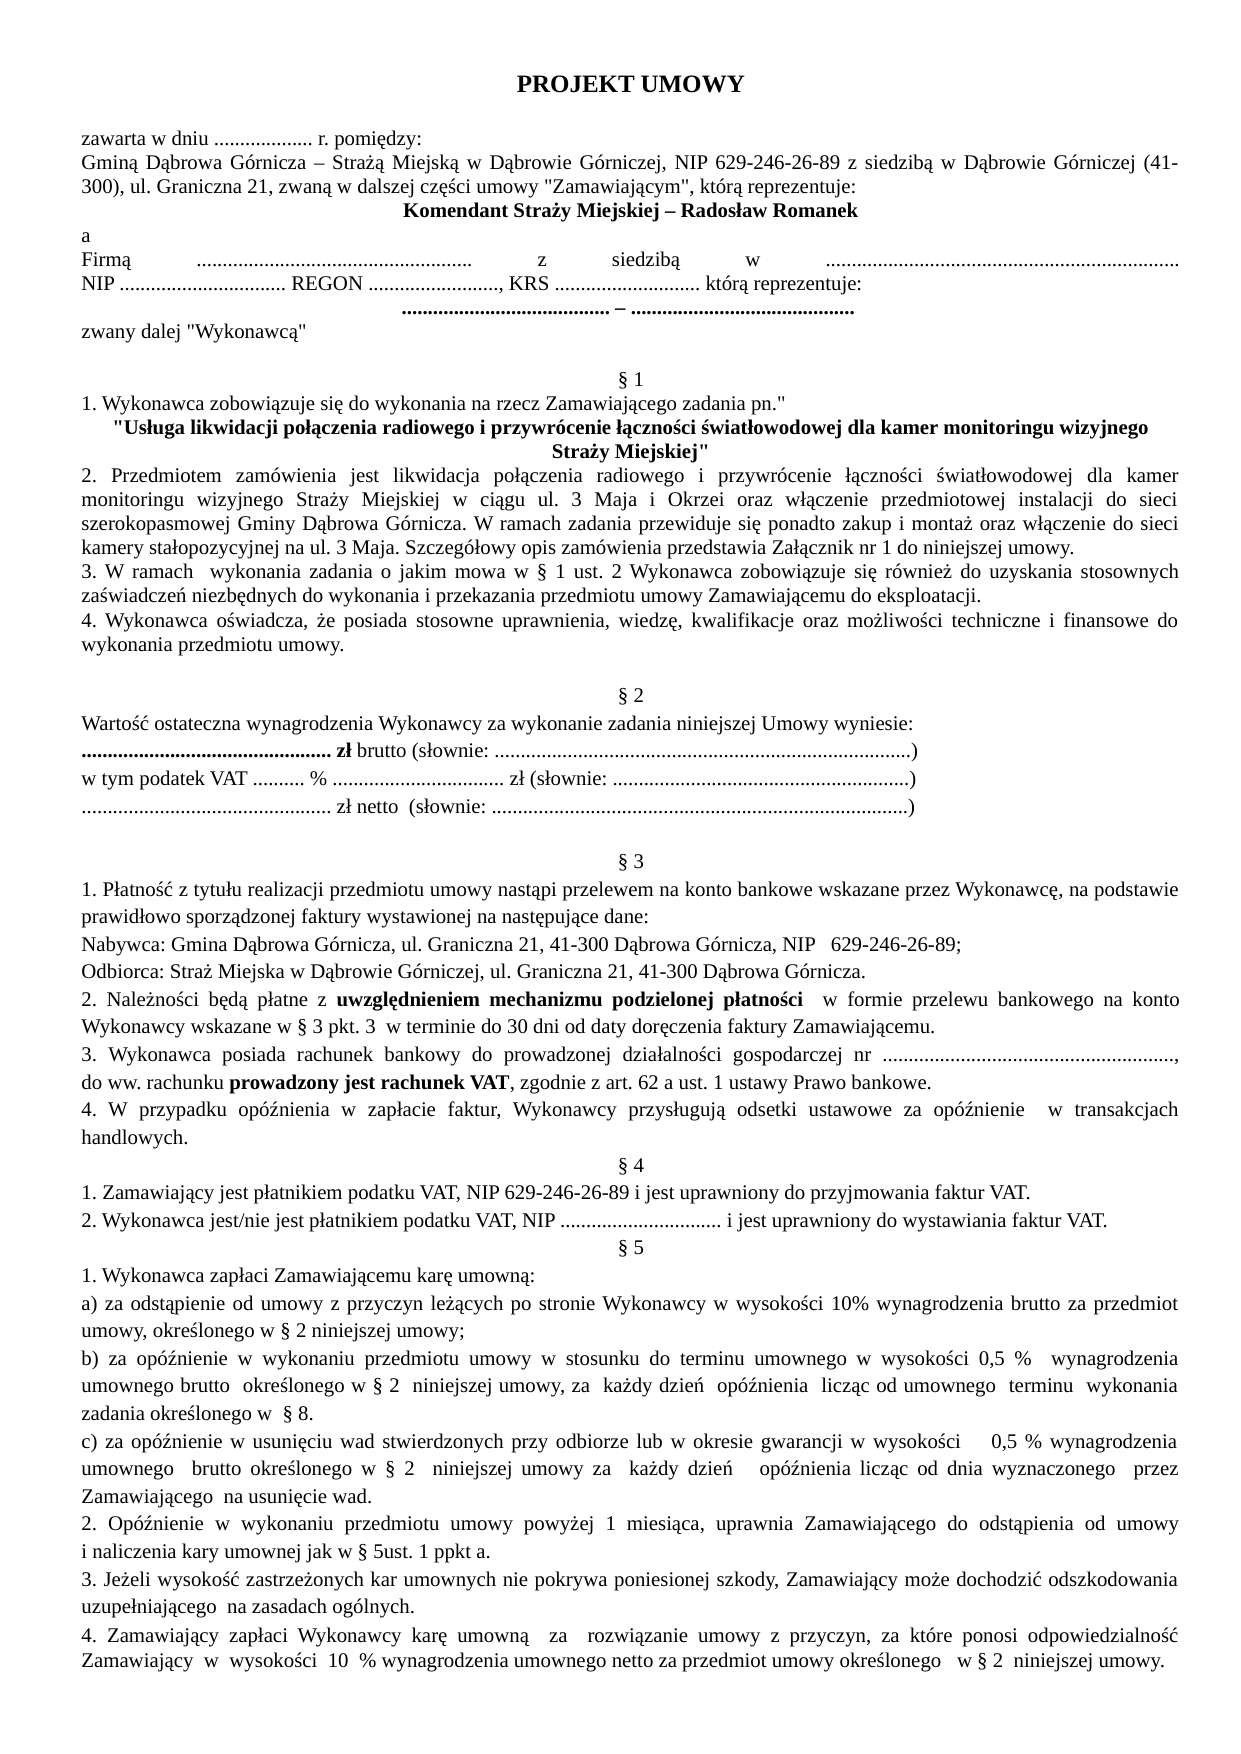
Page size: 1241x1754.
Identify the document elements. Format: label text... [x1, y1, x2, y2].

text b) za opóźnienie w wykonaniu przedmiotu umowy w stosunku do terminu umownego w wysokości 0,5 % wynagrodzenia umownego brutto określonego w § 2 niniejszej umowy, za każdy dzień opóźnienia licząc od umownego terminu wykonania zadania określonego w § 8. [81, 1346, 1180, 1425]
text ................................................ zł brutto (słownie: ................................................................................) [81, 738, 1180, 762]
text § 5 [81, 1235, 1180, 1259]
text § 3 [81, 849, 1180, 873]
text § 2 [81, 683, 1180, 707]
text Nabywca: Gmina Dąbrowa Górnicza, ul. Graniczna 21, 41-300 Dąbrowa Górnicza, NIP 629-246-26-89; [81, 932, 1180, 956]
text § 4 [81, 1152, 1180, 1177]
text w tym podatek VAT .......... % ................................. zł (słownie: .........................................................) [81, 766, 1180, 790]
text 3. Wykonawca posiada rachunek bankowy do prowadzonej działalności gospodarczej nr ........................................................, do ww. rachunku prowadzony jest rachunek VAT, zgodnie z art. 62 a ust. 1 ustawy Prawo bankowe. [81, 1042, 1180, 1094]
text ................................................ zł netto (słownie: ................................................................................) [81, 794, 1180, 818]
text 1. Wykonawca zobowiązuje się do wykonania na rzecz Zamawiającego zadania pn." [81, 391, 1180, 415]
text 4. Zamawiający zapłaci Wykonawcy karę umowną za rozwiązanie umowy z przyczyn, za które ponosi odpowiedzialność Zamawiający w wysokości 10 % wynagrodzenia umownego netto za przedmiot umowy określonego w § 2 niniejszej umowy. [81, 1622, 1180, 1672]
text "Usługa likwidacji połączenia radiowego i przywrócenie łączności światłowodowej dla kamer monitoringu wizyjnego Straży Miejskiej" [81, 415, 1180, 463]
text 3. Jeżeli wysokość zastrzeżonych kar umownych nie pokrywa poniesionej szkody, Zamawiający może dochodzić odszkodowania uzupełniającego na zasadach ogólnych. [81, 1567, 1180, 1618]
text 2. Opóźnienie w wykonaniu przedmiotu umowy powyżej 1 miesiąca, uprawnia Zamawiającego do odstąpienia od umowy i naliczenia kary umownej jak w § 5ust. 1 ppkt a. [81, 1511, 1180, 1563]
text 1. Płatność z tytułu realizacji przedmiotu umowy nastąpi przelewem na konto bankowe wskazane przez Wykonawcę, na podstawie prawidłowo sporządzonej faktury wystawionej na następujące dane: [81, 876, 1180, 928]
text 2. Należności będą płatne z uwzględnieniem mechanizmu podzielonej płatności w formie przelewu bankowego na konto Wykonawcy wskazane w § 3 pkt. 3 w terminie do 30 dni od daty doręczenia faktury Zamawiającemu. [81, 987, 1180, 1038]
text 2. Przedmiotem zamówienia jest likwidacja połączenia radiowego i przywrócenie łączności światłowodowej dla kamer monitoringu wizyjnego Straży Miejskiej w ciągu ul. 3 Maja i Okrzei oraz włączenie przedmiotowej instalacji do sieci szerokopasmowej Gminy Dąbrowa Górnicza. W ramach zadania przewiduje się ponadto zakup i montaż oraz włączenie do sieci kamery stałopozycyjnej na ul. 3 Maja. Szczegółowy opis zamówienia przedstawia Załącznik nr 1 do niniejszej umowy. [81, 463, 1180, 559]
text Gminą Dąbrowa Górnicza – Strażą Miejską w Dąbrowie Górniczej, NIP 629-246-26-89 z siedzibą w Dąbrowie Górniczej (41-300), ul. Graniczna 21, zwaną w dalszej części umowy "Zamawiającym", którą reprezentuje: [81, 150, 1180, 198]
text c) za opóźnienie w usunięciu wad stwierdzonych przy odbiorze lub w okresie gwarancji w wysokości 0,5 % wynagrodzenia umownego brutto określonego w § 2 niniejszej umowy za każdy dzień opóźnienia licząc od dnia wyznaczonego przez Zamawiającego na usunięcie wad. [81, 1428, 1180, 1508]
text zawarta w dniu ................... r. pomiędzy: [81, 126, 1180, 150]
text 4. Wykonawca oświadcza, że posiada stosowne uprawnienia, wiedzę, kwalifikacje oraz możliwości techniczne i finansowe do wykonania przedmiotu umowy. [81, 607, 1180, 656]
text ........................................ – ........................................... [81, 295, 1180, 319]
text Odbiorca: Straż Miejska w Dąbrowie Górniczej, ul. Graniczna 21, 41-300 Dąbrowa Górnicza. [81, 959, 1180, 983]
text 1. Zamawiający jest płatnikiem podatku VAT, NIP 629-246-26-89 i jest uprawniony do przyjmowania faktur VAT. [81, 1180, 1180, 1204]
text 4. W przypadku opóźnienia w zapłacie faktur, Wykonawcy przysługują odsetki ustawowe za opóźnienie w transakcjach handlowych. [81, 1097, 1180, 1149]
text 3. W ramach wykonania zadania o jakim mowa w § 1 ust. 2 Wykonawca zobowiązuje się również do uzyskania stosownych zaświadczeń niezbędnych do wykonania i przekazania przedmiotu umowy Zamawiającemu do eksploatacji. [81, 559, 1180, 607]
text zwany dalej "Wykonawcą" [81, 319, 1180, 343]
text a) za odstąpienie od umowy z przyczyn leżących po stronie Wykonawcy w wysokości 10% wynagrodzenia brutto za przedmiot umowy, określonego w § 2 niniejszej umowy; [81, 1291, 1180, 1342]
text a [81, 222, 1180, 247]
text Wartość ostateczna wynagrodzenia Wykonawcy za wykonanie zadania niniejszej Umowy wyniesie: [81, 711, 1180, 735]
text Firmą ..................................................... z siedzibą w .................................................................... NIP ................................ REGON ........................., KRS ............................ którą reprezentuje: [81, 247, 1180, 295]
text PROJEKT UMOWY [81, 69, 1180, 97]
text Komendant Straży Miejskiej – Radosław Romanek [81, 198, 1180, 222]
text 1. Wykonawca zapłaci Zamawiającemu karę umowną: [81, 1263, 1180, 1287]
text § 1 [81, 367, 1180, 391]
text 2. Wykonawca jest/nie jest płatnikiem podatku VAT, NIP ............................... i jest uprawniony do wystawiania faktur VAT. [81, 1208, 1180, 1232]
